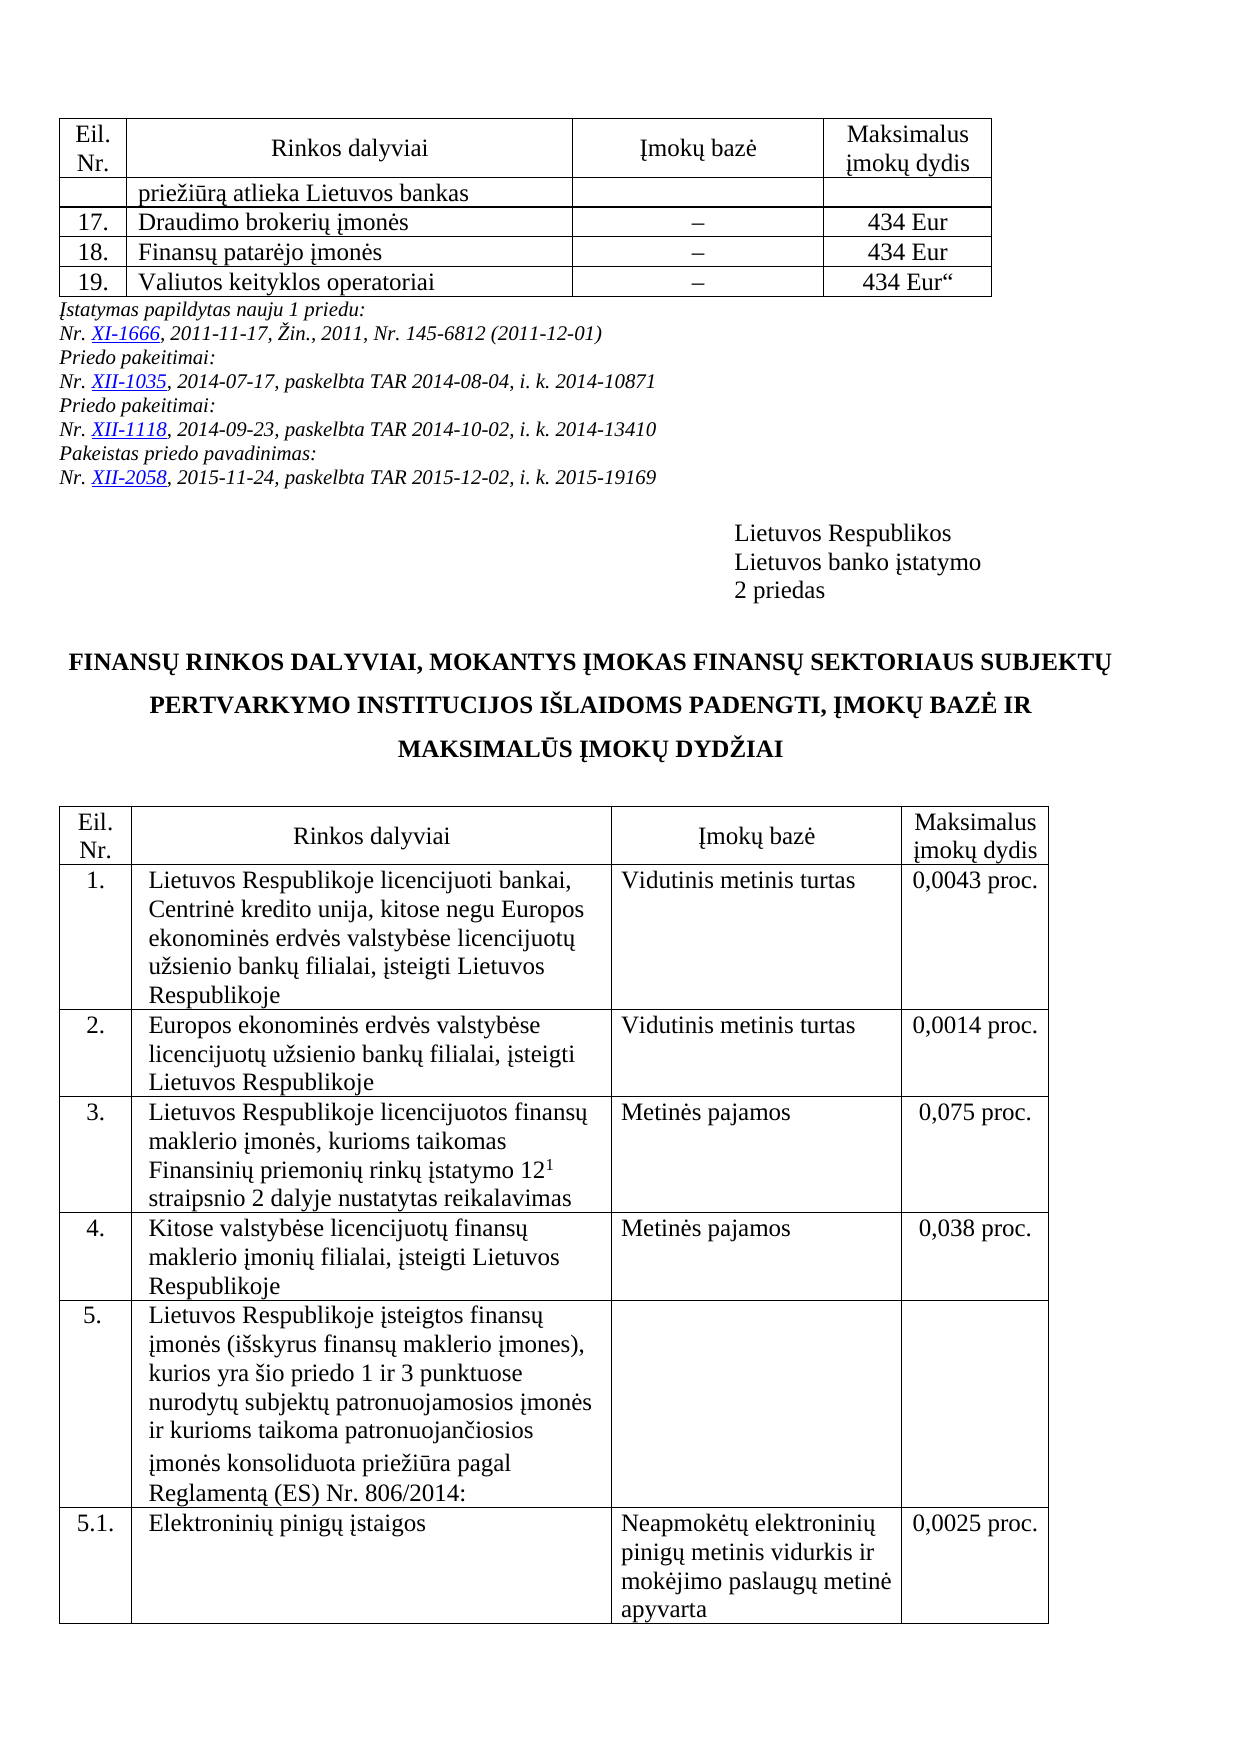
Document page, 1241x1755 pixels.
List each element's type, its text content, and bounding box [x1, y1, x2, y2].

table_header Eil. Nr. [60, 807, 131, 864]
table_cell [992, 206, 1032, 236]
table_cell 0,075 proc. [902, 1097, 1048, 1212]
table_cell 434 Eur [824, 237, 991, 266]
text Nr. XII-1035, 2014-07-17, paskelbta TAR 2014-08-04, i. k. 2014-10871 [59, 369, 1122, 393]
table_cell Kitose valstybėse licencijuotų finansų maklerio įmonių filialai, įsteigti Lietuvos Respublikoje [132, 1213, 611, 1299]
table_header [992, 118, 1032, 177]
table_cell 434 Eur“ [824, 267, 991, 296]
table_cell 0,038 proc. [902, 1213, 1048, 1299]
table_cell Finansų patarėjo įmonės [127, 237, 572, 266]
table_header Maksimalus įmokų dydis [824, 119, 991, 177]
table_cell 0,0043 proc. [902, 865, 1048, 1009]
text Pakeistas priedo pavadinimas: [59, 441, 1122, 465]
table_header Rinkos dalyviai [127, 119, 572, 177]
table_cell 3. [60, 1097, 131, 1212]
table_header Eil. Nr. [60, 119, 126, 177]
table_cell 0,0014 proc. [902, 1010, 1048, 1096]
table_cell 4. [60, 1213, 131, 1299]
table_cell 17. [60, 208, 126, 236]
table_cell [824, 178, 991, 206]
table_cell Metinės pajamos [612, 1097, 901, 1212]
table_cell Vidutinis metinis turtas [612, 1010, 901, 1096]
table_cell Elektroninių pinigų įstaigos [132, 1508, 611, 1623]
table_cell Valiutos keityklos operatoriai [127, 267, 572, 296]
table_cell 18. [60, 237, 126, 266]
table_cell [992, 177, 1032, 206]
text Įstatymas papildytas nauju 1 priedu: [59, 297, 1122, 321]
table_cell Draudimo brokerių įmonės [127, 208, 572, 236]
text Priedo pakeitimai: [59, 345, 1122, 369]
table_cell 1. [60, 865, 131, 1009]
table_cell [992, 236, 1032, 266]
text Nr. XII-1118, 2014-09-23, paskelbta TAR 2014-10-02, i. k. 2014-13410 [59, 417, 1122, 441]
table_cell Vidutinis metinis turtas [612, 865, 901, 1009]
text Lietuvos Respublikos [59, 518, 1122, 547]
table_cell – [573, 267, 823, 296]
table_cell 5.1. [60, 1508, 131, 1623]
table_cell Metinės pajamos [612, 1213, 901, 1299]
text Priedo pakeitimai: [59, 393, 1122, 417]
table_cell 19. [60, 267, 126, 296]
table_cell [612, 1301, 901, 1507]
table_header Rinkos dalyviai [132, 807, 611, 864]
text Nr. XII-2058, 2015-11-24, paskelbta TAR 2015-12-02, i. k. 2015-19169 [59, 465, 1122, 489]
table_header Įmokų bazė [612, 807, 901, 864]
table_cell – [573, 237, 823, 266]
table_header Maksimalus įmokų dydis [902, 807, 1048, 864]
table_cell Europos ekonominės erdvės valstybėse licencijuotų užsienio bankų filialai, įsteigti Lietuvos Respublikoje [132, 1010, 611, 1096]
table_cell [60, 178, 126, 206]
table_cell [573, 178, 823, 206]
table_cell Lietuvos Respublikoje licencijuotos finansų maklerio įmonės, kurioms taikomas Finansinių priemonių rinkų įstatymo 121 straipsnio 2 dalyje nustatytas reikalavimas [132, 1097, 611, 1212]
text FINANSŲ RINKOS DALYVIAI, MOKANTYS ĮMOKAS FINANSŲ SEKTORIAUS SUBJEKTŲ PERTVARKYMO INSTITUCIJOS IŠLAIDOMS PADENGTI, ĮMOKŲ BAZĖ IR MAKSIMALŪS ĮMOKŲ DYDŽIAI [59, 647, 1122, 762]
table_cell priežiūrą atlieka Lietuvos bankas [127, 178, 572, 206]
table_cell 434 Eur [824, 208, 991, 236]
text Lietuvos banko įstatymo [59, 547, 1122, 576]
table_cell 5. [60, 1301, 131, 1507]
table_cell [992, 266, 1032, 296]
table_cell Neapmokėtų elektroninių pinigų metinis vidurkis ir mokėjimo paslaugų metinė apyvarta [612, 1508, 901, 1623]
table_cell 0,0025 proc. [902, 1508, 1048, 1623]
table_cell Lietuvos Respublikoje įsteigtos finansų įmonės (išskyrus finansų maklerio įmones), kurios yra šio priedo 1 ir 3 punktuose nurodytų subjektų patronuojamosios įmonės ir kurioms taikoma patronuojančiosios įmonės konsoliduota priežiūra pagal Reglamentą (ES) Nr. 806/2014: [132, 1301, 611, 1507]
table_cell Lietuvos Respublikoje licencijuoti bankai, Centrinė kredito unija, kitose negu Europos ekonominės erdvės valstybėse licencijuotų užsienio bankų filialai, įsteigti Lietuvos Respublikoje [132, 865, 611, 1009]
table_header Įmokų bazė [573, 119, 823, 177]
table_cell 2. [60, 1010, 131, 1096]
text Nr. XI-1666, 2011-11-17, Žin., 2011, Nr. 145-6812 (2011-12-01) [59, 321, 1122, 345]
table_cell [902, 1301, 1048, 1507]
table_cell – [573, 208, 823, 236]
text 2 priedas [59, 576, 1122, 604]
